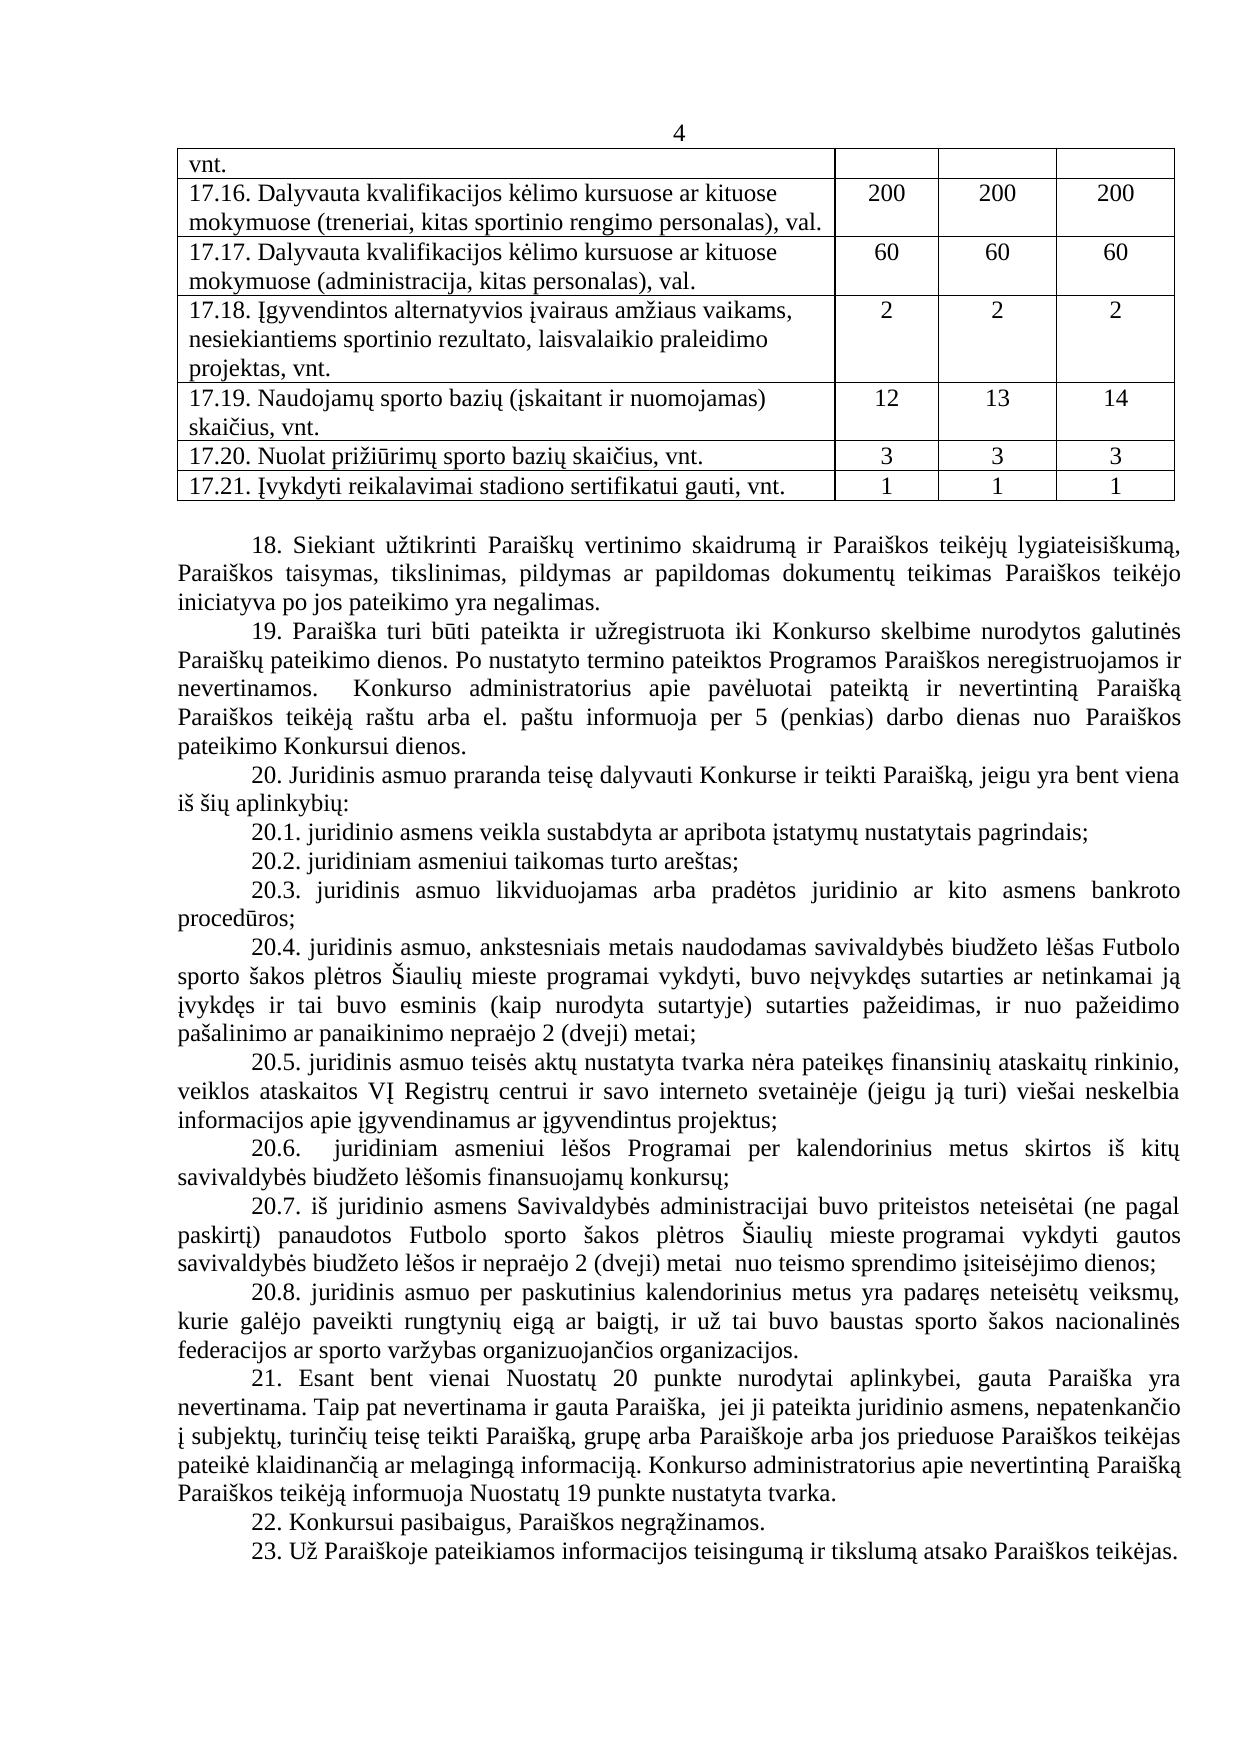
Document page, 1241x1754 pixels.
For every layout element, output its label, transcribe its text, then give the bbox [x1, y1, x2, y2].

text 20.3. juridinis asmuo likviduojamas arba pradėtos juridinio ar kito asmens bankroto procedūros; [177, 875, 1181, 932]
text 21. Esant bent vienai Nuostatų 20 punkte nurodytai aplinkybei, gauta Paraiška yra nevertinama. Taip pat nevertinama ir gauta Paraiška, jei ji pateikta juridinio asmens, nepatenkančio į subjektų, turinčių teisę teikti Paraišką, grupę arba Paraiškoje arba jos prieduose Paraiškos teikėjas pateikė klaidinančią ar melagingą informaciją. Konkurso administratorius apie nevertintiną Paraišką Paraiškos teikėją informuoja Nuostatų 19 punkte nustatyta tvarka. [177, 1363, 1181, 1507]
table_cell 3 [836, 441, 938, 470]
text 18. Siekiant užtikrinti Paraiškų vertinimo skaidrumą ir Paraiškos teikėjų lygiateisiškumą, Paraiškos taisymas, tikslinimas, pildymas ar papildomas dokumentų teikimas Paraiškos teikėjo iniciatyva po jos pateikimo yra negalimas. [177, 530, 1181, 616]
text 20. Juridinis asmuo praranda teisę dalyvauti Konkurse ir teikti Paraišką, jeigu yra bent viena iš šių aplinkybių: [177, 760, 1181, 817]
text 19. Paraiška turi būti pateikta ir užregistruota iki Konkurso skelbime nurodytos galutinės Paraiškų pateikimo dienos. Po nustatyto termino pateiktos Programos Paraiškos neregistruojamos ir nevertinamos. Konkurso administratorius apie pavėluotai pateiktą ir nevertintiną Paraišką Paraiškos teikėją raštu arba el. paštu informuoja per 5 (penkias) darbo dienas nuo Paraiškos pateikimo Konkursui dienos. [177, 616, 1181, 760]
table_cell 3 [1057, 441, 1174, 470]
table_cell 17.17. Dalyvauta kvalifikacijos kėlimo kursuose ar kituose mokymuose (administracija, kitas personalas), val. [178, 237, 834, 294]
table_cell 14 [1057, 383, 1174, 440]
table_cell 17.20. Nuolat prižiūrimų sporto bazių skaičius, vnt. [178, 441, 834, 470]
table_cell 1 [939, 471, 1056, 500]
table_cell 200 [1057, 179, 1174, 236]
table_cell 3 [939, 441, 1056, 470]
table_cell vnt. [178, 149, 834, 177]
text 20.5. juridinis asmuo teisės aktų nustatyta tvarka nėra pateikęs finansinių ataskaitų rinkinio, veiklos ataskaitos VĮ Registrų centrui ir savo interneto svetainėje (jeigu ją turi) viešai neskelbia informacijos apie įgyvendinamus ar įgyvendintus projektus; [177, 1047, 1181, 1133]
text 20.4. juridinis asmuo, ankstesniais metais naudodamas savivaldybės biudžeto lėšas Futbolo sporto šakos plėtros Šiaulių mieste programai vykdyti, buvo neįvykdęs sutarties ar netinkamai ją įvykdęs ir tai buvo esminis (kaip nurodyta sutartyje) sutarties pažeidimas, ir nuo pažeidimo pašalinimo ar panaikinimo nepraėjo 2 (dveji) metai; [177, 932, 1181, 1047]
table_cell 12 [836, 383, 938, 440]
table_cell 1 [1057, 471, 1174, 500]
text 20.7. iš juridinio asmens Savivaldybės administracijai buvo priteistos neteisėtai (ne pagal paskirtį) panaudotos Futbolo sporto šakos plėtros Šiaulių mieste programai vykdyti gautos savivaldybės biudžeto lėšos ir nepraėjo 2 (dveji) metai nuo teismo sprendimo įsiteisėjimo dienos; [177, 1191, 1181, 1277]
table_cell 200 [939, 179, 1056, 236]
text 20.8. juridinis asmuo per paskutinius kalendorinius metus yra padaręs neteisėtų veiksmų, kurie galėjo paveikti rungtynių eigą ar baigtį, ir už tai buvo baustas sporto šakos nacionalinės federacijos ar sporto varžybas organizuojančios organizacijos. [177, 1277, 1181, 1363]
table_cell 60 [836, 237, 938, 294]
table_cell 17.16. Dalyvauta kvalifikacijos kėlimo kursuose ar kituose mokymuose (treneriai, kitas sportinio rengimo personalas), val. [178, 179, 834, 236]
table_cell 200 [836, 179, 938, 236]
table_cell 2 [1057, 296, 1174, 382]
text 20.6. juridiniam asmeniui lėšos Programai per kalendorinius metus skirtos iš kitų savivaldybės biudžeto lėšomis finansuojamų konkursų; [177, 1133, 1181, 1191]
table_cell [1057, 149, 1174, 177]
table_cell 60 [939, 237, 1056, 294]
table_cell 60 [1057, 237, 1174, 294]
table_cell 17.19. Naudojamų sporto bazių (įskaitant ir nuomojamas) skaičius, vnt. [178, 383, 834, 440]
table_cell [939, 149, 1056, 177]
table_cell [836, 149, 938, 177]
text 20.2. juridiniam asmeniui taikomas turto areštas; [177, 846, 1181, 875]
text 23. Už Paraiškoje pateikiamos informacijos teisingumą ir tikslumą atsako Paraiškos teikėjas. [177, 1536, 1181, 1565]
table_cell 1 [836, 471, 938, 500]
table_cell 17.21. Įvykdyti reikalavimai stadiono sertifikatui gauti, vnt. [178, 471, 834, 500]
table_cell 2 [836, 296, 938, 382]
table_cell 17.18. Įgyvendintos alternatyvios įvairaus amžiaus vaikams, nesiekiantiems sportinio rezultato, laisvalaikio praleidimo projektas, vnt. [178, 296, 834, 382]
text 22. Konkursui pasibaigus, Paraiškos negrąžinamos. [251, 1507, 1181, 1536]
table_cell 13 [939, 383, 1056, 440]
text 20.1. juridinio asmens veikla sustabdyta ar apribota įstatymų nustatytais pagrindais; [177, 817, 1181, 846]
table_cell 2 [939, 296, 1056, 382]
